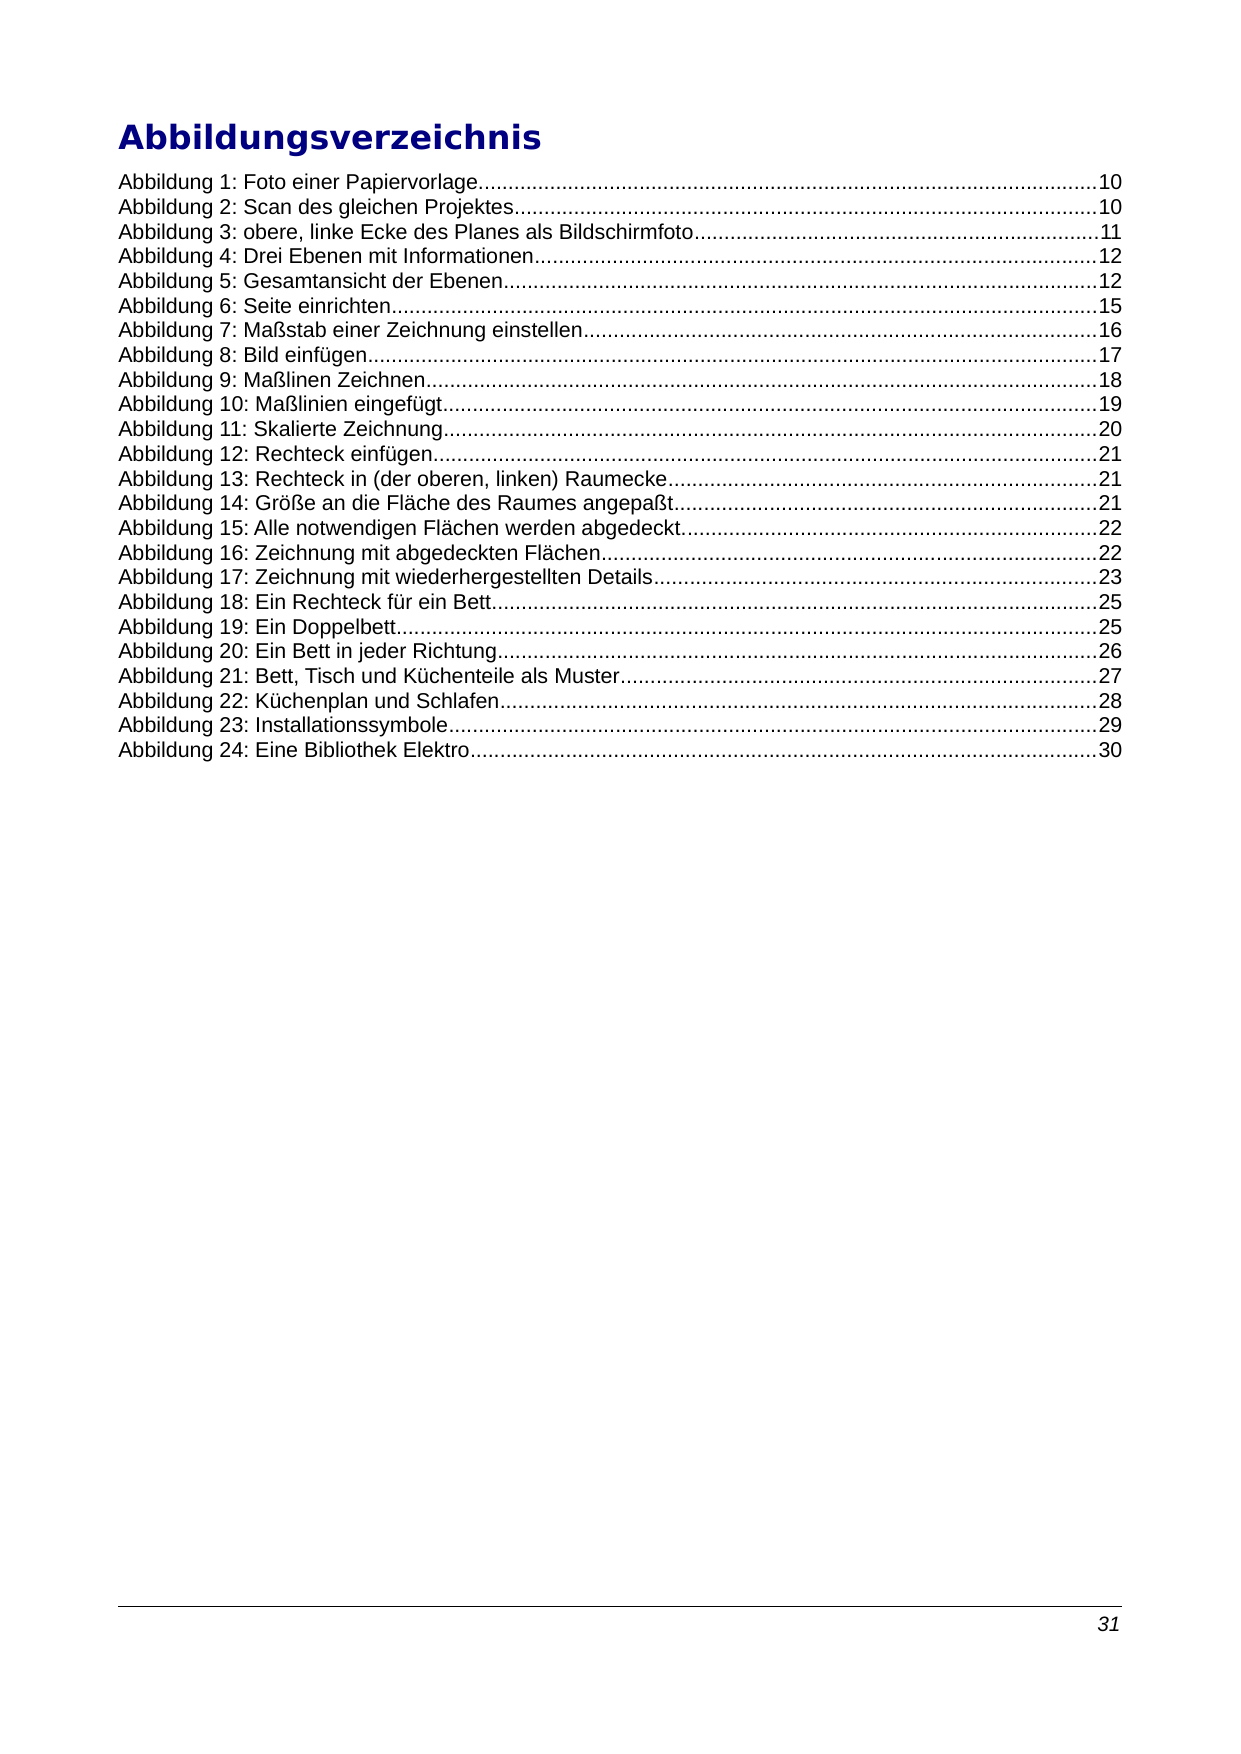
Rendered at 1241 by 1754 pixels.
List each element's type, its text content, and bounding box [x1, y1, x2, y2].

text Abbildung 10: Maßlinien eingefügt 19 [118, 392, 1122, 416]
text Abbildung 23: Installationssymbole 29 [118, 713, 1122, 737]
text Abbildung 21: Bett, Tisch und Küchenteile als Muster 27 [118, 663, 1122, 688]
text Abbildung 8: Bild einfügen 17 [118, 342, 1122, 367]
text Abbildung 2: Scan des gleichen Projektes 10 [118, 194, 1122, 219]
text Abbildung 24: Eine Bibliothek Elektro 30 [118, 737, 1122, 762]
text Abbildung 13: Rechteck in (der oberen, linken) Raumecke 21 [118, 466, 1122, 490]
text Abbildung 17: Zeichnung mit wiederhergestellten Details 23 [118, 564, 1122, 589]
text Abbildung 3: obere, linke Ecke des Planes als Bildschirmfoto 11 [118, 219, 1122, 243]
text Abbildung 22: Küchenplan und Schlafen 28 [118, 688, 1122, 713]
text Abbildung 20: Ein Bett in jeder Richtung 26 [118, 638, 1122, 663]
text Abbildung 1: Foto einer Papiervorlage. 10 [118, 169, 1122, 194]
text Abbildung 19: Ein Doppelbett 25 [118, 614, 1122, 638]
text Abbildung 14: Größe an die Fläche des Raumes angepaßt 21 [118, 490, 1122, 515]
text Abbildung 15: Alle notwendigen Flächen werden abgedeckt. 22 [118, 515, 1122, 540]
text Abbildung 11: Skalierte Zeichnung 20 [118, 416, 1122, 441]
text Abbildung 4: Drei Ebenen mit Informationen 12 [118, 243, 1122, 268]
text Abbildung 16: Zeichnung mit abgedeckten Flächen 22 [118, 540, 1122, 564]
text Abbildung 9: Maßlinen Zeichnen 18 [118, 367, 1122, 392]
text Abbildung 5: Gesamtansicht der Ebenen 12 [118, 268, 1122, 293]
text Abbildung 6: Seite einrichten 15 [118, 293, 1122, 318]
text Abbildung 7: Maßstab einer Zeichnung einstellen 16 [118, 318, 1122, 342]
subtitle Abbildungsverzeichnis [118, 118, 1122, 157]
text Abbildung 12: Rechteck einfügen 21 [118, 441, 1122, 466]
text Abbildung 18: Ein Rechteck für ein Bett 25 [118, 589, 1122, 614]
